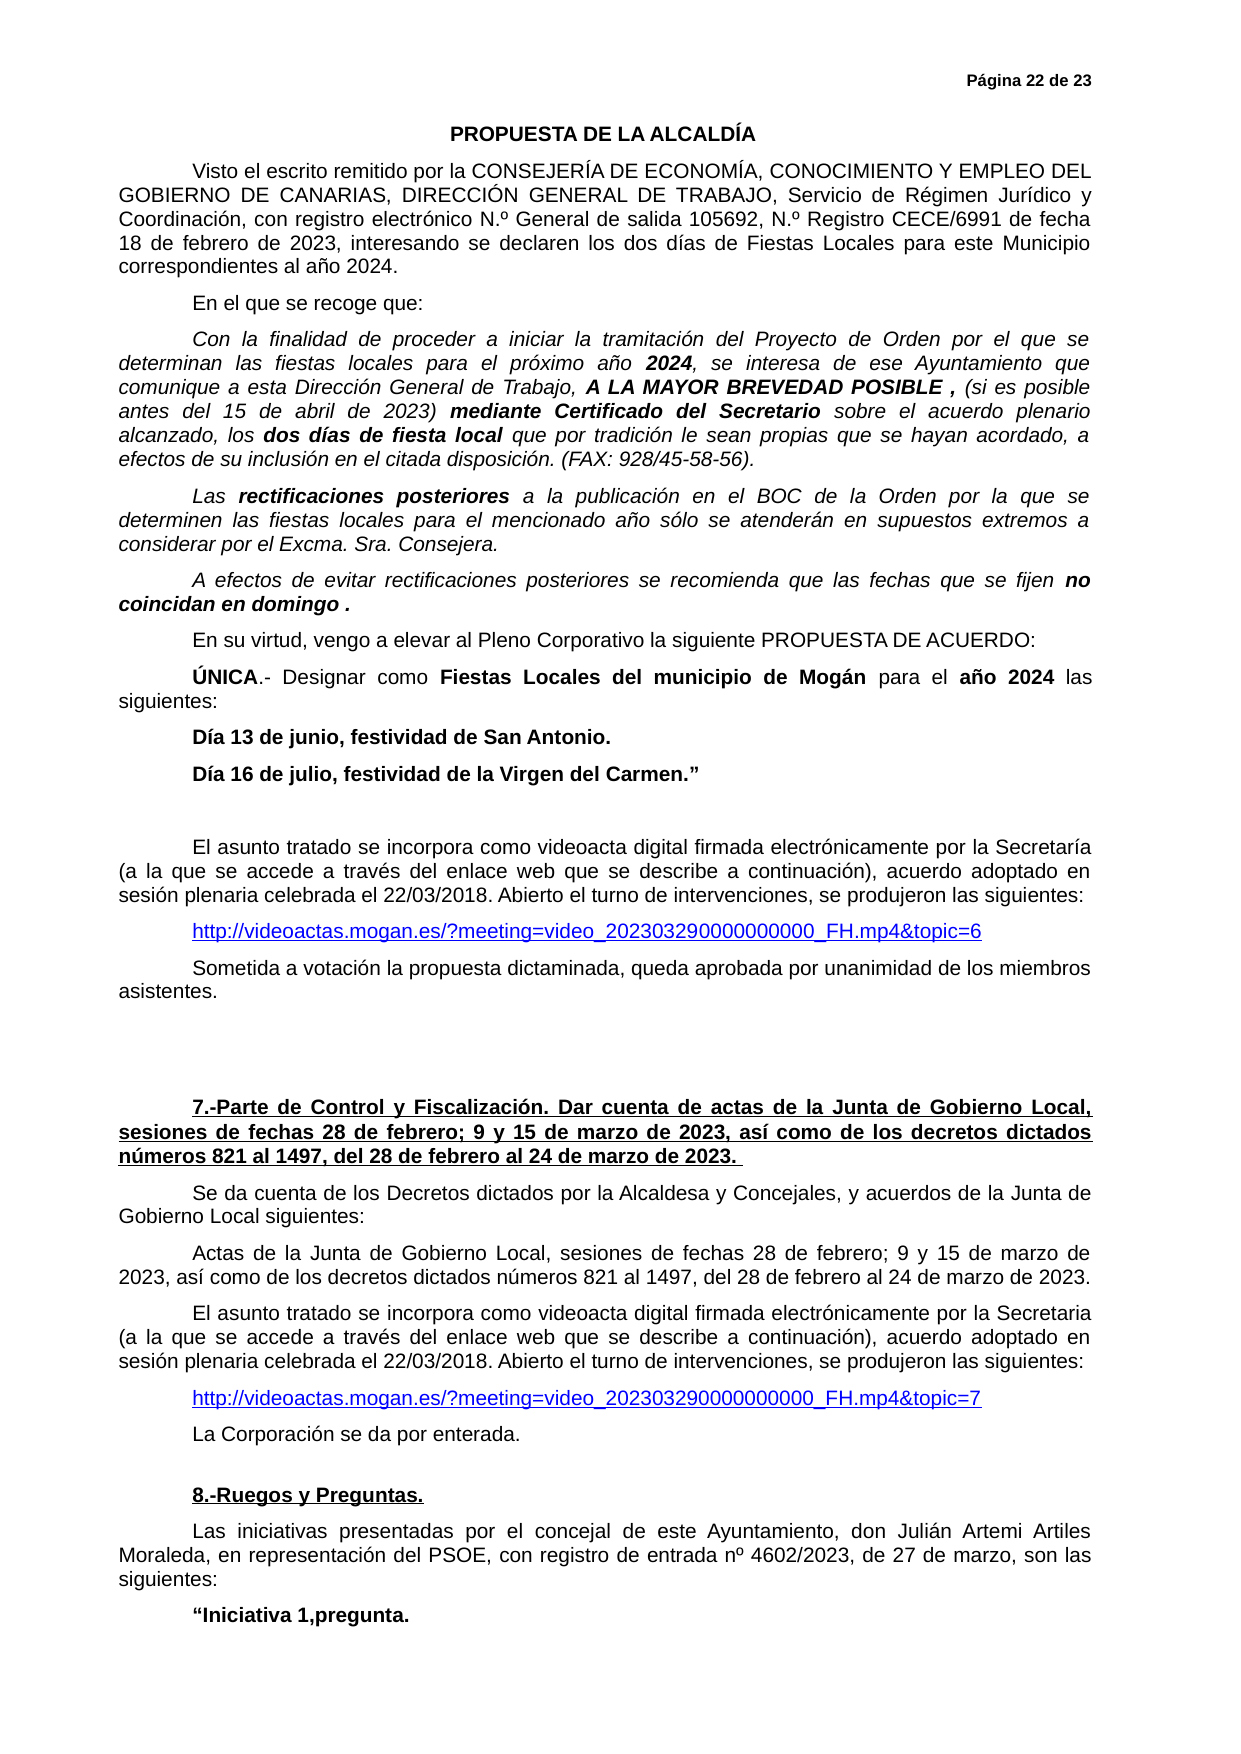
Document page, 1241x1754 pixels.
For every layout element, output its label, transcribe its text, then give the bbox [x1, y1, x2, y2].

text 8.-Ruegos y Preguntas. [118, 1458, 1092, 1506]
text La Corporación se da por enterada. [118, 1422, 1092, 1446]
text Visto el escrito remitido por la CONSEJERÍA DE ECONOMÍA, CONOCIMIENTO Y EMPLEO DEL GOBIERNO DE CANARIAS, DIRECCIÓN GENERAL DE TRABAJO, Servicio de Régimen Jurídico y Coordinación, con registro electrónico N.º General de salida 105692, N.º Registro CECE/6991 de fecha 18 de febrero de 2023, interesando se declaren los dos días de Fiestas Locales para este Municipio correspondientes al año 2024. [118, 158, 1092, 278]
text http://videoactas.mogan.es/?meeting=video_202303290000000000_FH.mp4&topic=7 [118, 1386, 1092, 1409]
text Actas de la Junta de Gobierno Local, sesiones de fechas 28 de febrero; 9 y 15 de marzo de 2023, así como de los decretos dictados números 821 al 1497, del 28 de febrero al 24 de marzo de 2023. [118, 1241, 1092, 1289]
text PROPUESTA DE LA ALCALDÍA [118, 122, 1092, 146]
text En el que se recoge que: [118, 291, 1092, 315]
text Se da cuenta de los Decretos dictados por la Alcaldesa y Concejales, y acuerdos de la Junta de Gobierno Local siguientes: [118, 1180, 1092, 1228]
text números 821 al 1497, del 28 de febrero al 24 de marzo de 2023. [118, 1142, 1092, 1168]
text Las iniciativas presentadas por el concejal de este Ayuntamiento, don Julián Artemi Artiles Moraleda, en representación del PSOE, con registro de entrada nº 4602/2023, de 27 de marzo, son las siguientes: [118, 1519, 1092, 1591]
text Sometida a votación la propuesta dictaminada, queda aprobada por unanimidad de los miembros asistentes. [118, 955, 1092, 1003]
text ÚNICA.- Designar como Fiestas Locales del municipio de Mogán para el año 2024 las siguientes: [118, 665, 1092, 713]
text 7.-Parte de Control y Fiscalización. Dar cuenta de actas de la Junta de Gobierno Local, sesiones de fechas 28 de febrero; 9 y 15 de marzo de 2023, así como de los decretos dictados [118, 1089, 1092, 1141]
text A efectos de evitar rectificaciones posteriores se recomienda que las fechas que se fijen no coincidan en domingo . [118, 568, 1092, 616]
text “Iniciativa 1,pregunta. [118, 1603, 1092, 1627]
text Con la finalidad de proceder a iniciar la tramitación del Proyecto de Orden por el que se determinan las fiestas locales para el próximo año 2024, se interesa de ese Ayuntamiento que comunique a esta Dirección General de Trabajo, A LA MAYOR BREVEDAD POSIBLE , (si es posible antes del 15 de abril de 2023) mediante Certificado del Secretario sobre el acuerdo plenario alcanzado, los dos días de fiesta local que por tradición le sean propias que se hayan acordado, a efectos de su inclusión en el citada disposición. (FAX: 928/45-58-56). [118, 327, 1092, 471]
text Las rectificaciones posteriores a la publicación en el BOC de la Orden por la que se determinen las fiestas locales para el mencionado año sólo se atenderán en supuestos extremos a considerar por el Excma. Sra. Consejera. [118, 483, 1092, 555]
text En su virtud, vengo a elevar al Pleno Corporativo la siguiente PROPUESTA DE ACUERDO: [118, 628, 1092, 652]
text Día 16 de julio, festividad de la Virgen del Carmen.” [118, 762, 1092, 786]
text El asunto tratado se incorpora como videoacta digital firmada electrónicamente por la Secretaría (a la que se accede a través del enlace web que se describe a continuación), acuerdo adoptado en sesión plenaria celebrada el 22/03/2018. Abierto el turno de intervenciones, se produjeron las siguientes: [118, 834, 1092, 906]
text http://videoactas.mogan.es/?meeting=video_202303290000000000_FH.mp4&topic=6 [118, 919, 1092, 943]
text Día 13 de junio, festividad de San Antonio. [118, 725, 1092, 749]
text El asunto tratado se incorpora como videoacta digital firmada electrónicamente por la Secretaria (a la que se accede a través del enlace web que se describe a continuación), acuerdo adoptado en sesión plenaria celebrada el 22/03/2018. Abierto el turno de intervenciones, se produjeron las siguientes: [118, 1301, 1092, 1373]
